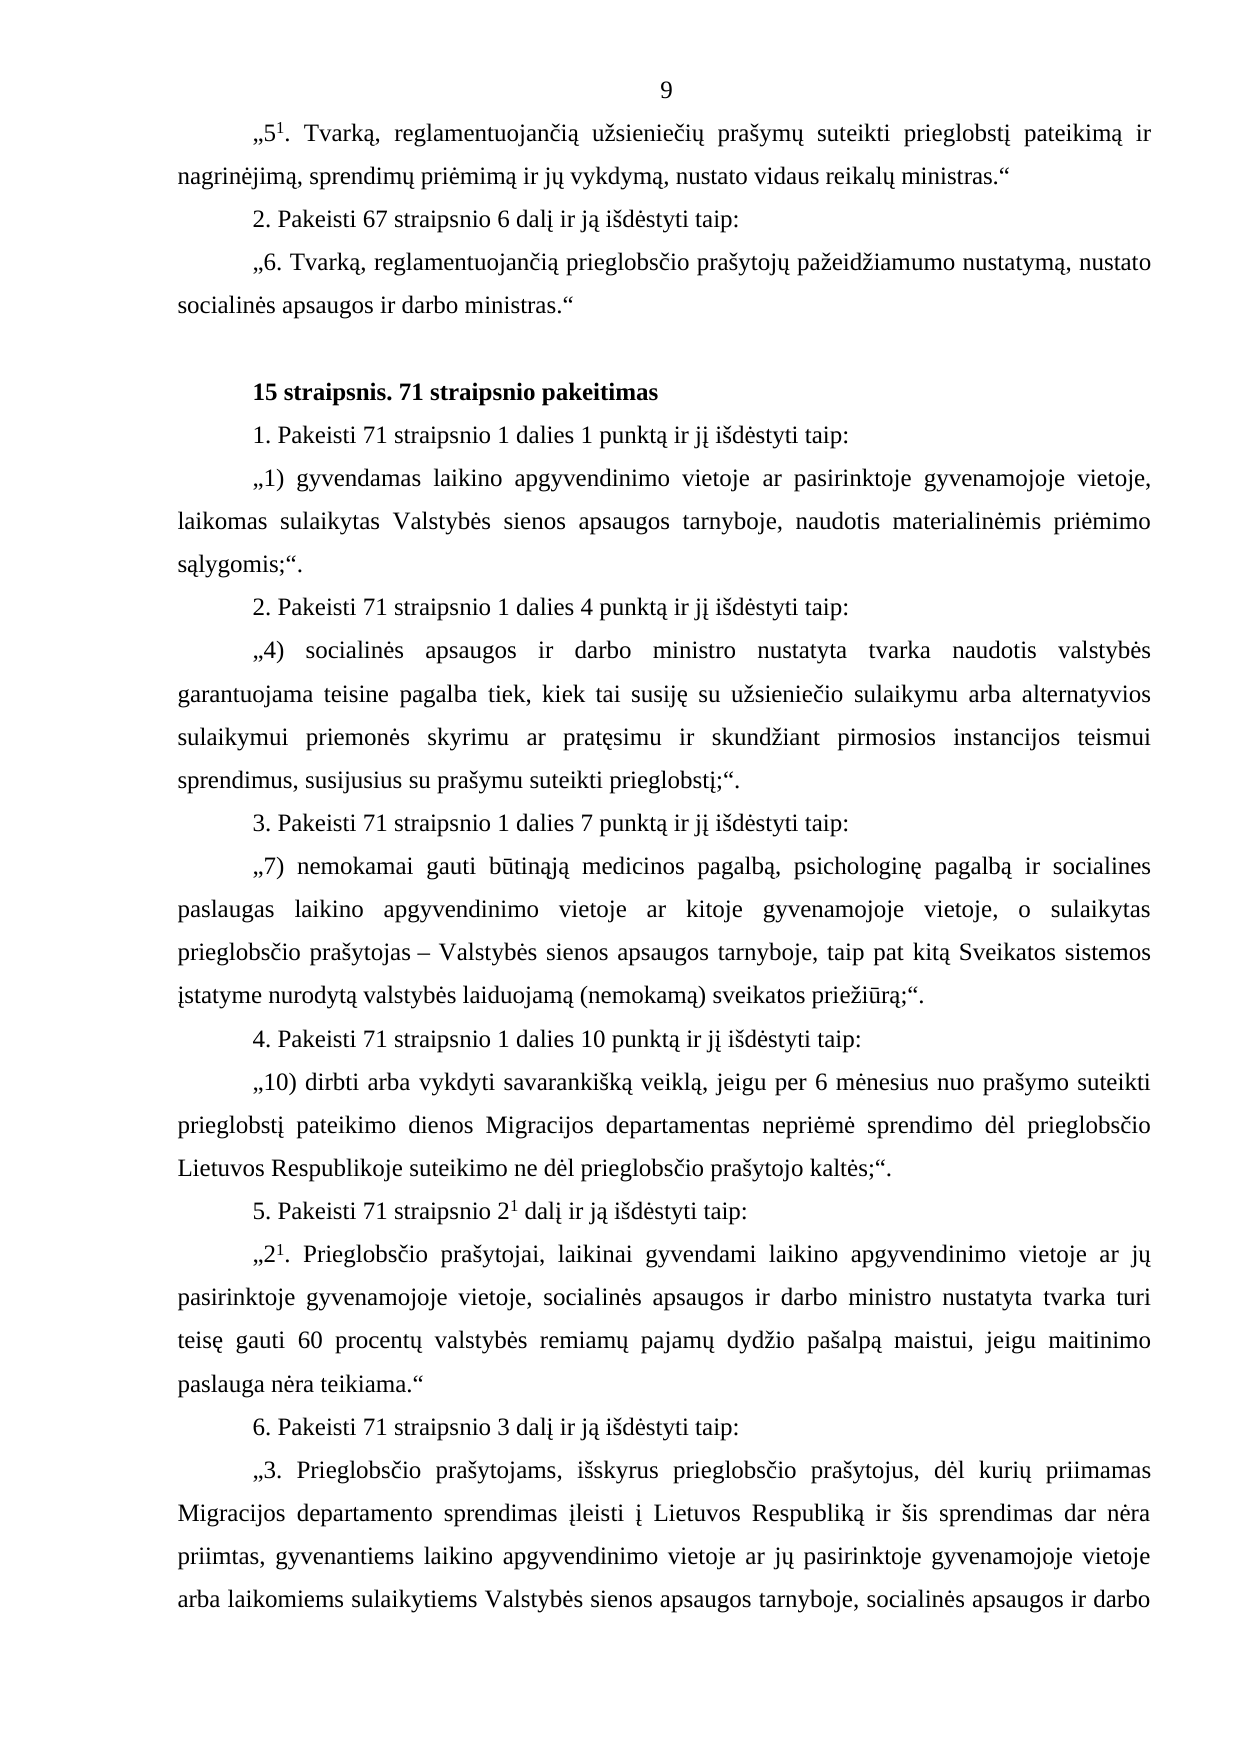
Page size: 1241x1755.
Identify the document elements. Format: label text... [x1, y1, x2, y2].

text „3. Prieglobsčio prašytojams, išskyrus prieglobsčio prašytojus, dėl kurių priimamas Migracijos departamento sprendimas įleisti į Lietuvos Respubliką ir šis sprendimas dar nėra priimtas, gyvenantiems laikino apgyvendinimo vietoje ar jų pasirinktoje gyvenamojoje vietoje arba laikomiems sulaikytiems Valstybės sienos apsaugos tarnyboje, socialinės apsaugos ir darbo [177, 1455, 1152, 1613]
text 5. Pakeisti 71 straipsnio 21 dalį ir ją išdėstyti taip: [177, 1196, 1152, 1225]
text 1. Pakeisti 71 straipsnio 1 dalies 1 punktą ir jį išdėstyti taip: [177, 420, 1152, 449]
text „7) nemokamai gauti būtinąją medicinos pagalbą, psichologinę pagalbą ir socialines paslaugas laikino apgyvendinimo vietoje ar kitoje gyvenamojoje vietoje, o sulaikytas prieglobsčio prašytojas – Valstybės sienos apsaugos tarnyboje, taip pat kitą Sveikatos sistemos įstatyme nurodytą valstybės laiduojamą (nemokamą) sveikatos priežiūrą;“. [177, 851, 1152, 1009]
text „6. Tvarką, reglamentuojančią prieglobsčio prašytojų pažeidžiamumo nustatymą, nustato socialinės apsaugos ir darbo ministras.“ [177, 247, 1152, 319]
text „10) dirbti arba vykdyti savarankišką veiklą, jeigu per 6 mėnesius nuo prašymo suteikti prieglobstį pateikimo dienos Migracijos departamentas nepriėmė sprendimo dėl prieglobsčio Lietuvos Respublikoje suteikimo ne dėl prieglobsčio prašytojo kaltės;“. [177, 1067, 1152, 1182]
text „21. Prieglobsčio prašytojai, laikinai gyvendami laikino apgyvendinimo vietoje ar jų pasirinktoje gyvenamojoje vietoje, socialinės apsaugos ir darbo ministro nustatyta tvarka turi teisę gauti 60 procentų valstybės remiamų pajamų dydžio pašalpą maistui, jeigu maitinimo paslauga nėra teikiama.“ [177, 1239, 1152, 1397]
text 15 straipsnis. 71 straipsnio pakeitimas [177, 377, 1152, 406]
text „4) socialinės apsaugos ir darbo ministro nustatyta tvarka naudotis valstybės garantuojama teisine pagalba tiek, kiek tai susiję su užsieniečio sulaikymu arba alternatyvios sulaikymui priemonės skyrimu ar pratęsimu ir skundžiant pirmosios instancijos teismui sprendimus, susijusius su prašymu suteikti prieglobstį;“. [177, 636, 1152, 794]
text 6. Pakeisti 71 straipsnio 3 dalį ir ją išdėstyti taip: [177, 1412, 1152, 1441]
text „1) gyvendamas laikino apgyvendinimo vietoje ar pasirinktoje gyvenamojoje vietoje, laikomas sulaikytas Valstybės sienos apsaugos tarnyboje, naudotis materialinėmis priėmimo sąlygomis;“. [177, 463, 1152, 578]
text 4. Pakeisti 71 straipsnio 1 dalies 10 punktą ir jį išdėstyti taip: [177, 1024, 1152, 1052]
text 3. Pakeisti 71 straipsnio 1 dalies 7 punktą ir jį išdėstyti taip: [177, 808, 1152, 837]
text 2. Pakeisti 71 straipsnio 1 dalies 4 punktą ir jį išdėstyti taip: [177, 592, 1152, 621]
text 2. Pakeisti 67 straipsnio 6 dalį ir ją išdėstyti taip: [177, 204, 1152, 233]
text „51. Tvarką, reglamentuojančią užsieniečių prašymų suteikti prieglobstį pateikimą ir nagrinėjimą, sprendimų priėmimą ir jų vykdymą, nustato vidaus reikalų ministras.“ [177, 118, 1152, 190]
